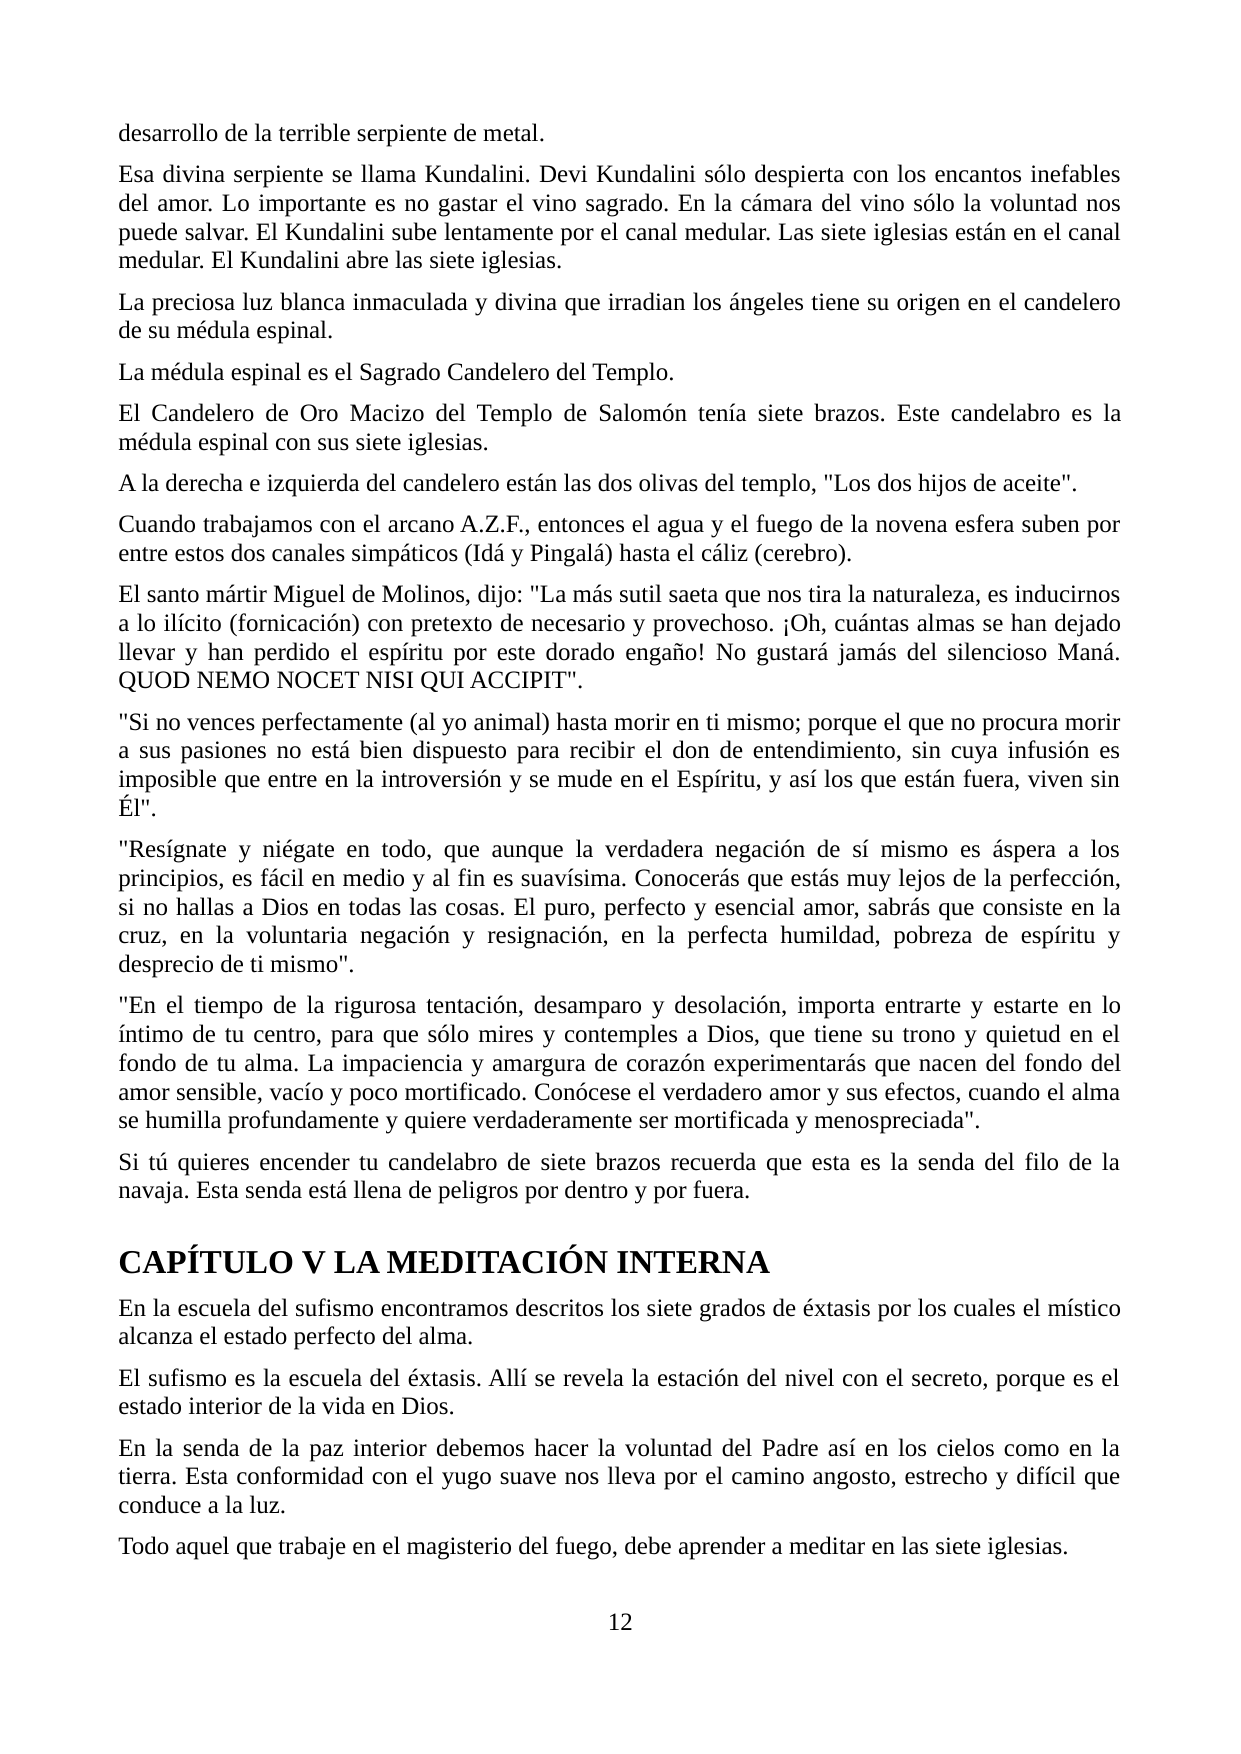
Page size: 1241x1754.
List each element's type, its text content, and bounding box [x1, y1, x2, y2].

text Todo aquel que trabaje en el magisterio del fuego, debe aprender a meditar en las siete iglesias. [118, 1531, 1122, 1560]
text La preciosa luz blanca inmaculada y divina que irradian los ángeles tiene su origen en el candelero de su médula espinal. [118, 287, 1122, 344]
text El sufismo es la escuela del éxtasis. Allí se revela la estación del nivel con el secreto, porque es el estado interior de la vida en Dios. [118, 1363, 1122, 1420]
subtitle CAPÍTULO V LA MEDITACIÓN INTERNA [118, 1242, 1122, 1280]
text Esa divina serpiente se llama Kundalini. Devi Kundalini sólo despierta con los encantos inefables del amor. Lo importante es no gastar el vino sagrado. En la cámara del vino sólo la voluntad nos puede salvar. El Kundalini sube lentamente por el canal medular. Las siete iglesias están en el canal medular. El Kundalini abre las siete iglesias. [118, 159, 1122, 274]
text En la escuela del sufismo encontramos descritos los siete grados de éxtasis por los cuales el místico alcanza el estado perfecto del alma. [118, 1293, 1122, 1350]
text "Resígnate y niégate en todo, que aunque la verdadera negación de sí mismo es áspera a los principios, es fácil en medio y al fin es suavísima. Conocerás que estás muy lejos de la perfección, si no hallas a Dios en todas las cosas. El puro, perfecto y esencial amor, sabrás que consiste en la cruz, en la voluntaria negación y resignación, en la perfecta humildad, pobreza de espíritu y desprecio de ti mismo". [118, 834, 1122, 978]
text desarrollo de la terrible serpiente de metal. [118, 118, 1122, 147]
text En la senda de la paz interior debemos hacer la voluntad del Padre así en los cielos como en la tierra. Esta conformidad con el yugo suave nos lleva por el camino angosto, estrecho y difícil que conduce a la luz. [118, 1433, 1122, 1519]
text El Candelero de Oro Macizo del Templo de Salomón tenía siete brazos. Este candelabro es la médula espinal con sus siete iglesias. [118, 398, 1122, 456]
text "Si no vences perfectamente (al yo animal) hasta morir en ti mismo; porque el que no procura morir a sus pasiones no está bien dispuesto para recibir el don de entendimiento, sin cuya infusión es imposible que entre en la introversión y se mude en el Espíritu, y así los que están fuera, viven sin Él". [118, 707, 1122, 822]
text La médula espinal es el Sagrado Candelero del Templo. [118, 357, 1122, 386]
text El santo mártir Miguel de Molinos, dijo: "La más sutil saeta que nos tira la naturaleza, es inducirnos a lo ilícito (fornicación) con pretexto de necesario y provechoso. ¡Oh, cuántas almas se han dejado llevar y han perdido el espíritu por este dorado engaño! No gustará jamás del silencioso Maná. QUOD NEMO NOCET NISI QUI ACCIPIT". [118, 579, 1122, 694]
text "En el tiempo de la rigurosa tentación, desamparo y desolación, importa entrarte y estarte en lo íntimo de tu centro, para que sólo mires y contemples a Dios, que tiene su trono y quietud en el fondo de tu alma. La impaciencia y amargura de corazón experimentarás que nacen del fondo del amor sensible, vacío y poco mortificado. Conócese el verdadero amor y sus efectos, cuando el alma se humilla profundamente y quiere verdaderamente ser mortificada y menospreciada". [118, 991, 1122, 1134]
text Si tú quieres encender tu candelabro de siete brazos recuerda que esta es la senda del filo de la navaja. Esta senda está llena de peligros por dentro y por fuera. [118, 1147, 1122, 1204]
text A la derecha e izquierda del candelero están las dos olivas del templo, "Los dos hijos de aceite". [118, 468, 1122, 497]
text Cuando trabajamos con el arcano A.Z.F., entonces el agua y el fuego de la novena esfera suben por entre estos dos canales simpáticos (Idá y Pingalá) hasta el cáliz (cerebro). [118, 509, 1122, 567]
